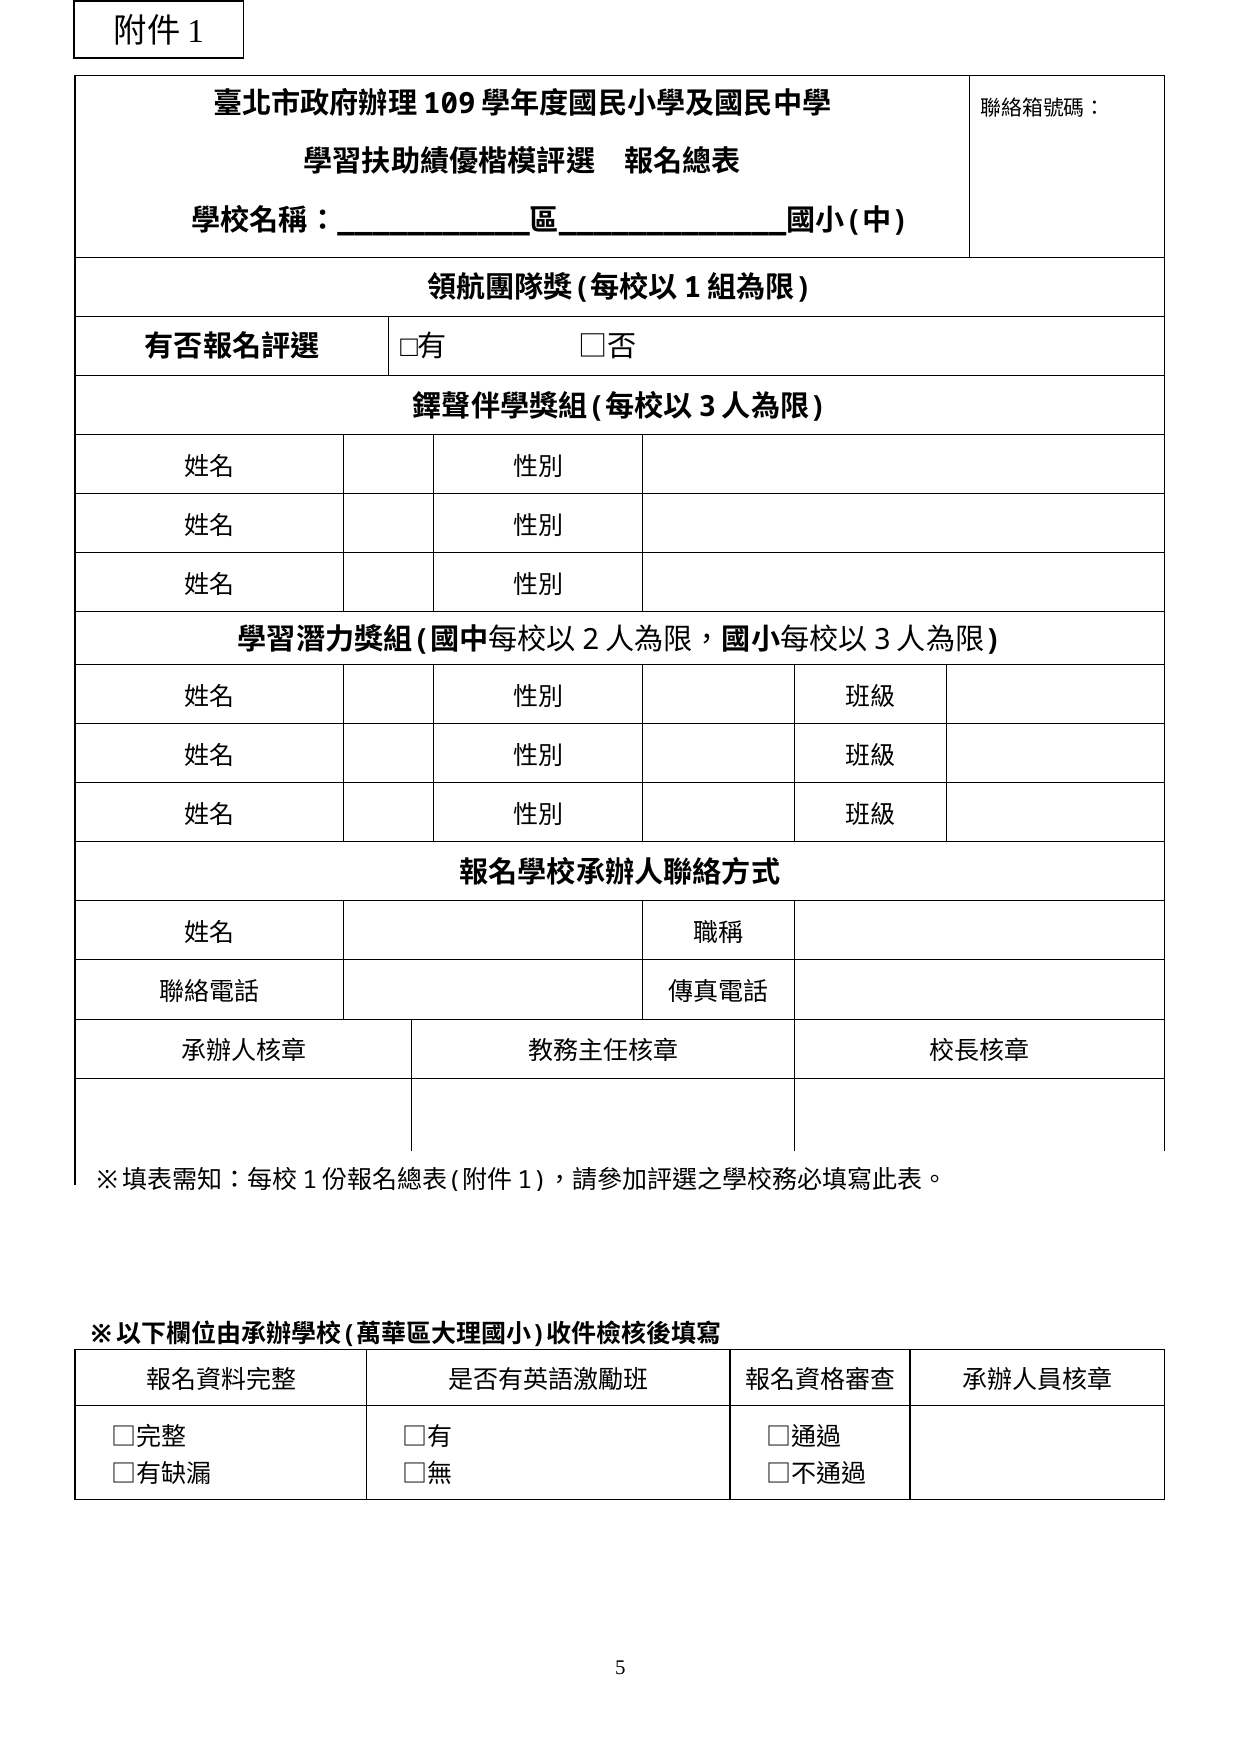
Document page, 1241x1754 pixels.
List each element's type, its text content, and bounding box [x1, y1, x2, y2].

table_header 聯絡箱號碼： [970, 76, 1164, 257]
table_cell [643, 435, 1164, 493]
table_cell [643, 494, 1164, 552]
table_cell □有 □否 [389, 317, 1164, 375]
table_cell [947, 783, 1164, 841]
table_cell 姓名 [76, 724, 343, 782]
table_cell [911, 1406, 1164, 1499]
table_cell 姓名 [76, 553, 343, 611]
table_cell □通過 □不通過 [731, 1406, 909, 1499]
table_cell 報名資格審查 [731, 1350, 909, 1404]
table_cell 姓名 [76, 494, 343, 552]
table_cell 班級 [795, 665, 946, 723]
table_cell 聯絡電話 [76, 960, 343, 1018]
table_cell 鐸聲伴學獎組(每校以3人為限) [76, 376, 1164, 434]
table_cell 學習潛力獎組(國中每校以2人為限，國小每校以3人為限) [76, 612, 1164, 664]
table_cell 教務主任核章 [412, 1020, 794, 1077]
table_cell ※以下欄位由承辦學校(萬華區大理國小)收件檢核後填寫 [75, 1185, 1164, 1349]
table_cell 校長核章 [795, 1020, 1164, 1077]
table_cell [795, 1079, 1164, 1151]
table_cell [795, 960, 1164, 1018]
table_cell [344, 553, 433, 611]
table_cell [643, 553, 1164, 611]
table_cell [795, 901, 1164, 959]
table_cell 性別 [434, 435, 642, 493]
table_cell [344, 960, 642, 1018]
table_cell 性別 [434, 553, 642, 611]
table_cell [412, 1079, 794, 1151]
table_cell [344, 901, 642, 959]
table_cell [643, 724, 794, 782]
table_cell 報名學校承辦人聯絡方式 [76, 842, 1164, 900]
table_header 臺北市政府辦理109學年度國民小學及國民中學 學習扶助績優楷模評選 報名總表 學校名稱：___________區_____________國小(中) [76, 76, 969, 257]
table_cell 姓名 [76, 435, 343, 493]
table_cell [643, 783, 794, 841]
table_cell 班級 [795, 724, 946, 782]
table_cell ※以下欄位由承辦學校(萬華區大理國小)收件檢核後填寫 [77, 1152, 1169, 1198]
table_cell [344, 494, 433, 552]
table_cell [344, 783, 433, 841]
table_cell 性別 [434, 494, 642, 552]
table_cell 傳真電話 [643, 960, 794, 1018]
table_cell 領航團隊獎(每校以1組為限) [76, 258, 1164, 316]
table_cell [947, 724, 1164, 782]
table_cell □有 □無 [367, 1406, 729, 1499]
table_cell 姓名 [76, 783, 343, 841]
table_cell 姓名 [76, 901, 343, 959]
table_cell 姓名 [76, 665, 343, 723]
table_cell □完整 □有缺漏 [76, 1406, 366, 1499]
table_cell [643, 665, 794, 723]
text 附件1 [89, 9, 228, 50]
table_cell [344, 435, 433, 493]
table_cell 有否報名評選 [76, 317, 388, 375]
table_cell 職稱 [643, 901, 794, 959]
table_cell 性別 [434, 665, 642, 723]
table_cell [947, 665, 1164, 723]
table_cell 班級 [795, 783, 946, 841]
table_cell 承辦人員核章 [911, 1350, 1164, 1404]
table_cell 性別 [434, 724, 642, 782]
table_cell 承辦人核章 [76, 1020, 411, 1077]
table_cell 是否有英語激勵班 [367, 1350, 729, 1404]
table_cell [344, 665, 433, 723]
table_cell 報名資料完整 [76, 1350, 366, 1404]
table_cell [76, 1079, 411, 1151]
table_cell [344, 724, 433, 782]
table_cell 性別 [434, 783, 642, 841]
